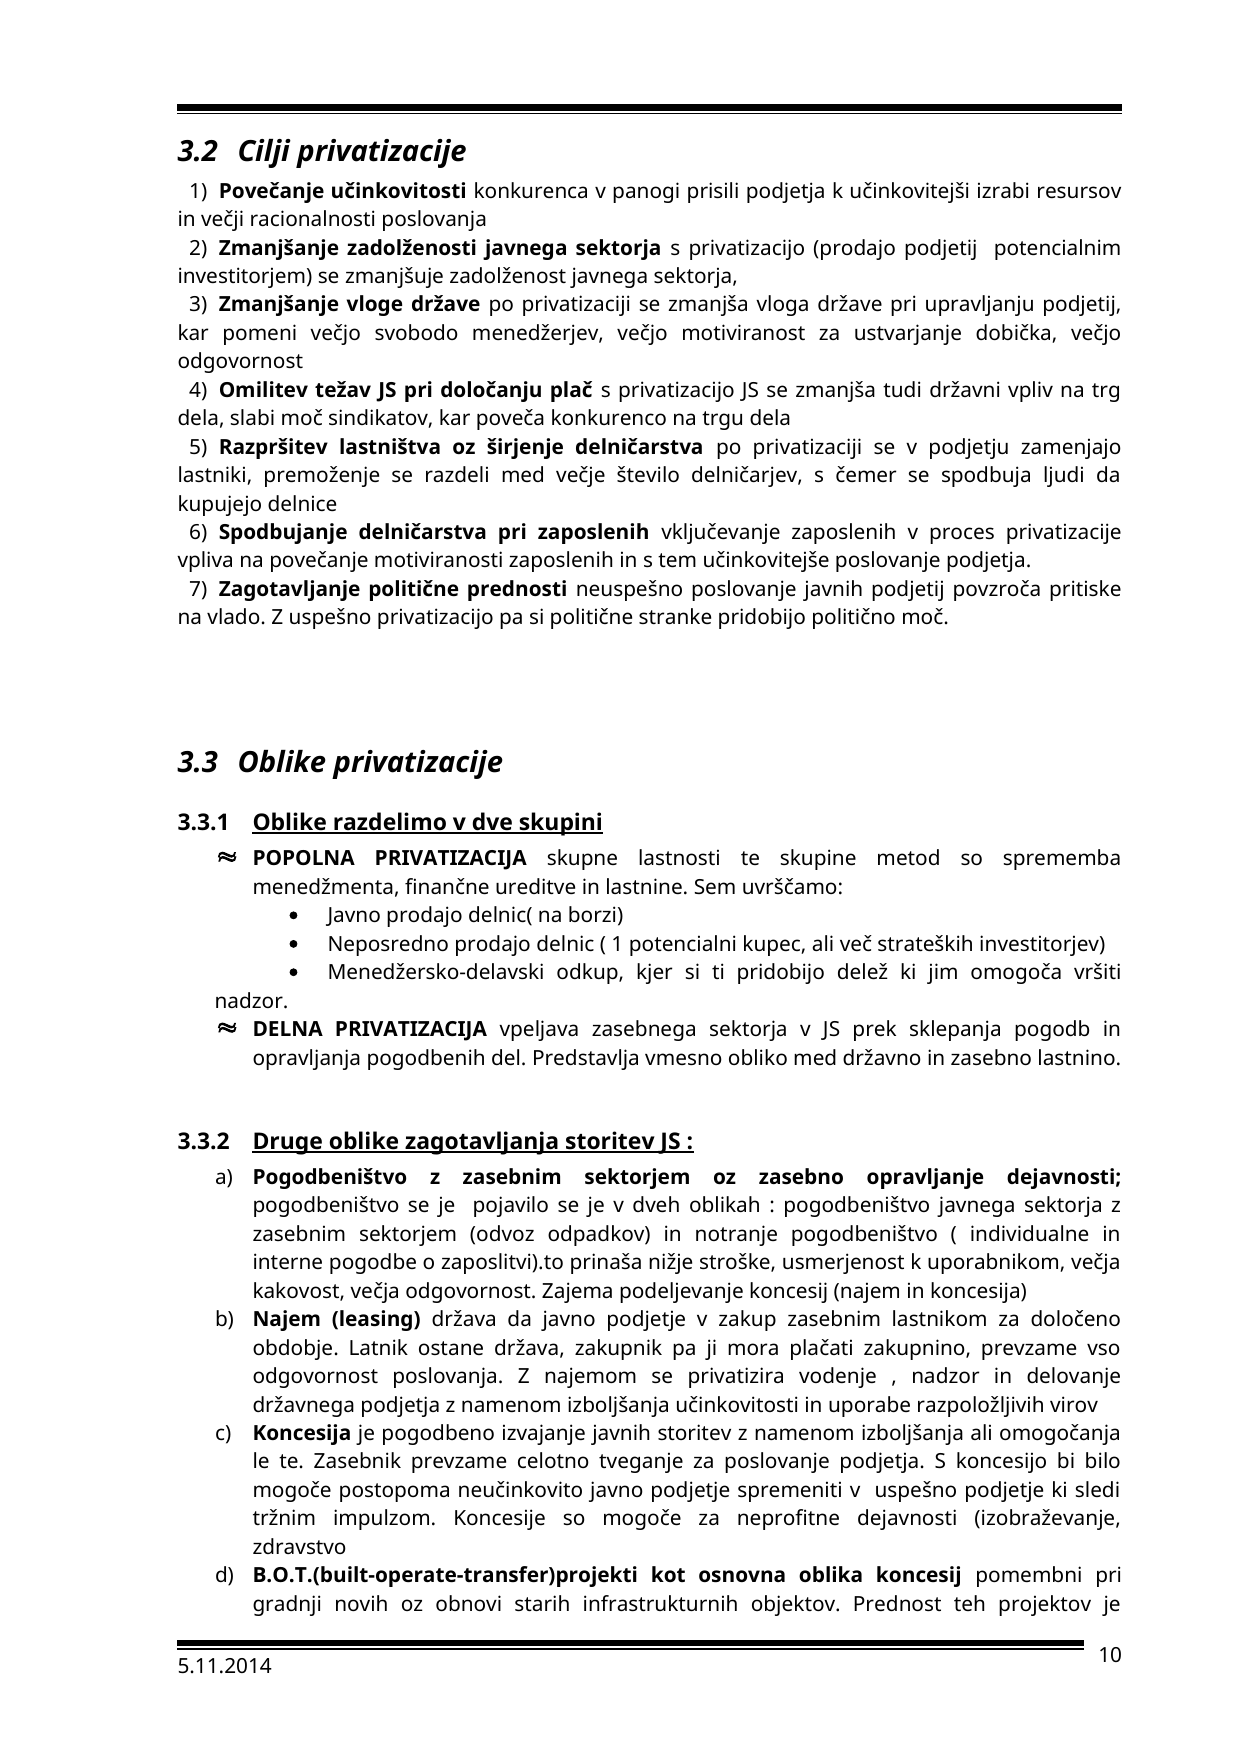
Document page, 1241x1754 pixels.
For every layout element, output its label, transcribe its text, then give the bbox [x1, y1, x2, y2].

list Pogodbeništvo z zasebnim sektorjem oz zasebno opravljanje dejavnosti; pogodbeništvo se je pojavilo se je v dveh oblikah : pogodbeništvo javnega sektorja z zasebnim sektorjem (odvoz odpadkov) in notranje pogodbeništvo ( individualne in interne pogodbe o zaposlitvi).to prinaša nižje stroške, usmerjenost k uporabnikom, večja kakovost, večja odgovornost. Zajema podeljevanje koncesij (najem in koncesija) [215, 1162, 1122, 1304]
list Menedžersko-delavski odkup, kjer si ti pridobijo delež ki jim omogoča vršiti nadzor. [214, 957, 1122, 1014]
subtitle Oblike privatizacije [177, 741, 1122, 781]
list POPOLNA PRIVATIZACIJA skupne lastnosti te skupine metod so sprememba menedžmenta, finančne ureditve in lastnine. Sem uvrščamo: [215, 843, 1122, 900]
list Zagotavljanje politične prednosti neuspešno poslovanje javnih podjetij povzroča pritiske na vlado. Z uspešno privatizacijo pa si politične stranke pridobijo politično moč. [177, 574, 1122, 631]
subtitle Oblike razdelimo v dve skupini [177, 806, 1122, 837]
subtitle Cilji privatizacije [177, 130, 1122, 169]
list Javno prodajo delnic( na borzi) [214, 900, 1122, 929]
list Zmanjšanje zadolženosti javnega sektorja s privatizacijo (prodajo podjetij potencialnim investitorjem) se zmanjšuje zadolženost javnega sektorja, [177, 233, 1122, 289]
list DELNA PRIVATIZACIJA vpeljava zasebnega sektorja v JS prek sklepanja pogodb in opravljanja pogodbenih del. Predstavlja vmesno obliko med državno in zasebno lastnino. [215, 1014, 1122, 1071]
list Zmanjšanje vloge države po privatizaciji se zmanjša vloga države pri upravljanju podjetij, kar pomeni večjo svobodo menedžerjev, večjo motiviranost za ustvarjanje dobička, večjo odgovornost [177, 289, 1122, 375]
list Najem (leasing) država da javno podjetje v zakup zasebnim lastnikom za določeno obdobje. Latnik ostane država, zakupnik pa ji mora plačati zakupnino, prevzame vso odgovornost poslovanja. Z najemom se privatizira vodenje , nadzor in delovanje državnega podjetja z namenom izboljšanja učinkovitosti in uporabe razpoložljivih virov [215, 1304, 1122, 1418]
list Povečanje učinkovitosti konkurenca v panogi prisili podjetja k učinkovitejši izrabi resursov in večji racionalnosti poslovanja [177, 176, 1122, 233]
list Razpršitev lastništva oz širjenje delničarstva po privatizaciji se v podjetju zamenjajo lastniki, premoženje se razdeli med večje število delničarjev, s čemer se spodbuja ljudi da kupujejo delnice [177, 432, 1122, 517]
subtitle Druge oblike zagotavljanja storitev JS : [177, 1125, 1122, 1156]
list Koncesija je pogodbeno izvajanje javnih storitev z namenom izboljšanja ali omogočanja le te. Zasebnik prevzame celotno tveganje za poslovanje podjetja. S koncesijo bi bilo mogoče postopoma neučinkovito javno podjetje spremeniti v uspešno podjetje ki sledi tržnim impulzom. Koncesije so mogoče za neprofitne dejavnosti (izobraževanje, zdravstvo [215, 1418, 1122, 1560]
list B.O.T.(built-operate-transfer)projekti kot osnovna oblika koncesij pomembni pri gradnji novih oz obnovi starih infrastrukturnih objektov. Prednost teh projektov je [215, 1560, 1122, 1617]
list Spodbujanje delničarstva pri zaposlenih vključevanje zaposlenih v proces privatizacije vpliva na povečanje motiviranosti zaposlenih in s tem učinkovitejše poslovanje podjetja. [177, 517, 1122, 574]
list Neposredno prodajo delnic ( 1 potencialni kupec, ali več strateških investitorjev) [214, 929, 1122, 957]
list Omilitev težav JS pri določanju plač s privatizacijo JS se zmanjša tudi državni vpliv na trg dela, slabi moč sindikatov, kar poveča konkurenco na trgu dela [177, 375, 1122, 432]
